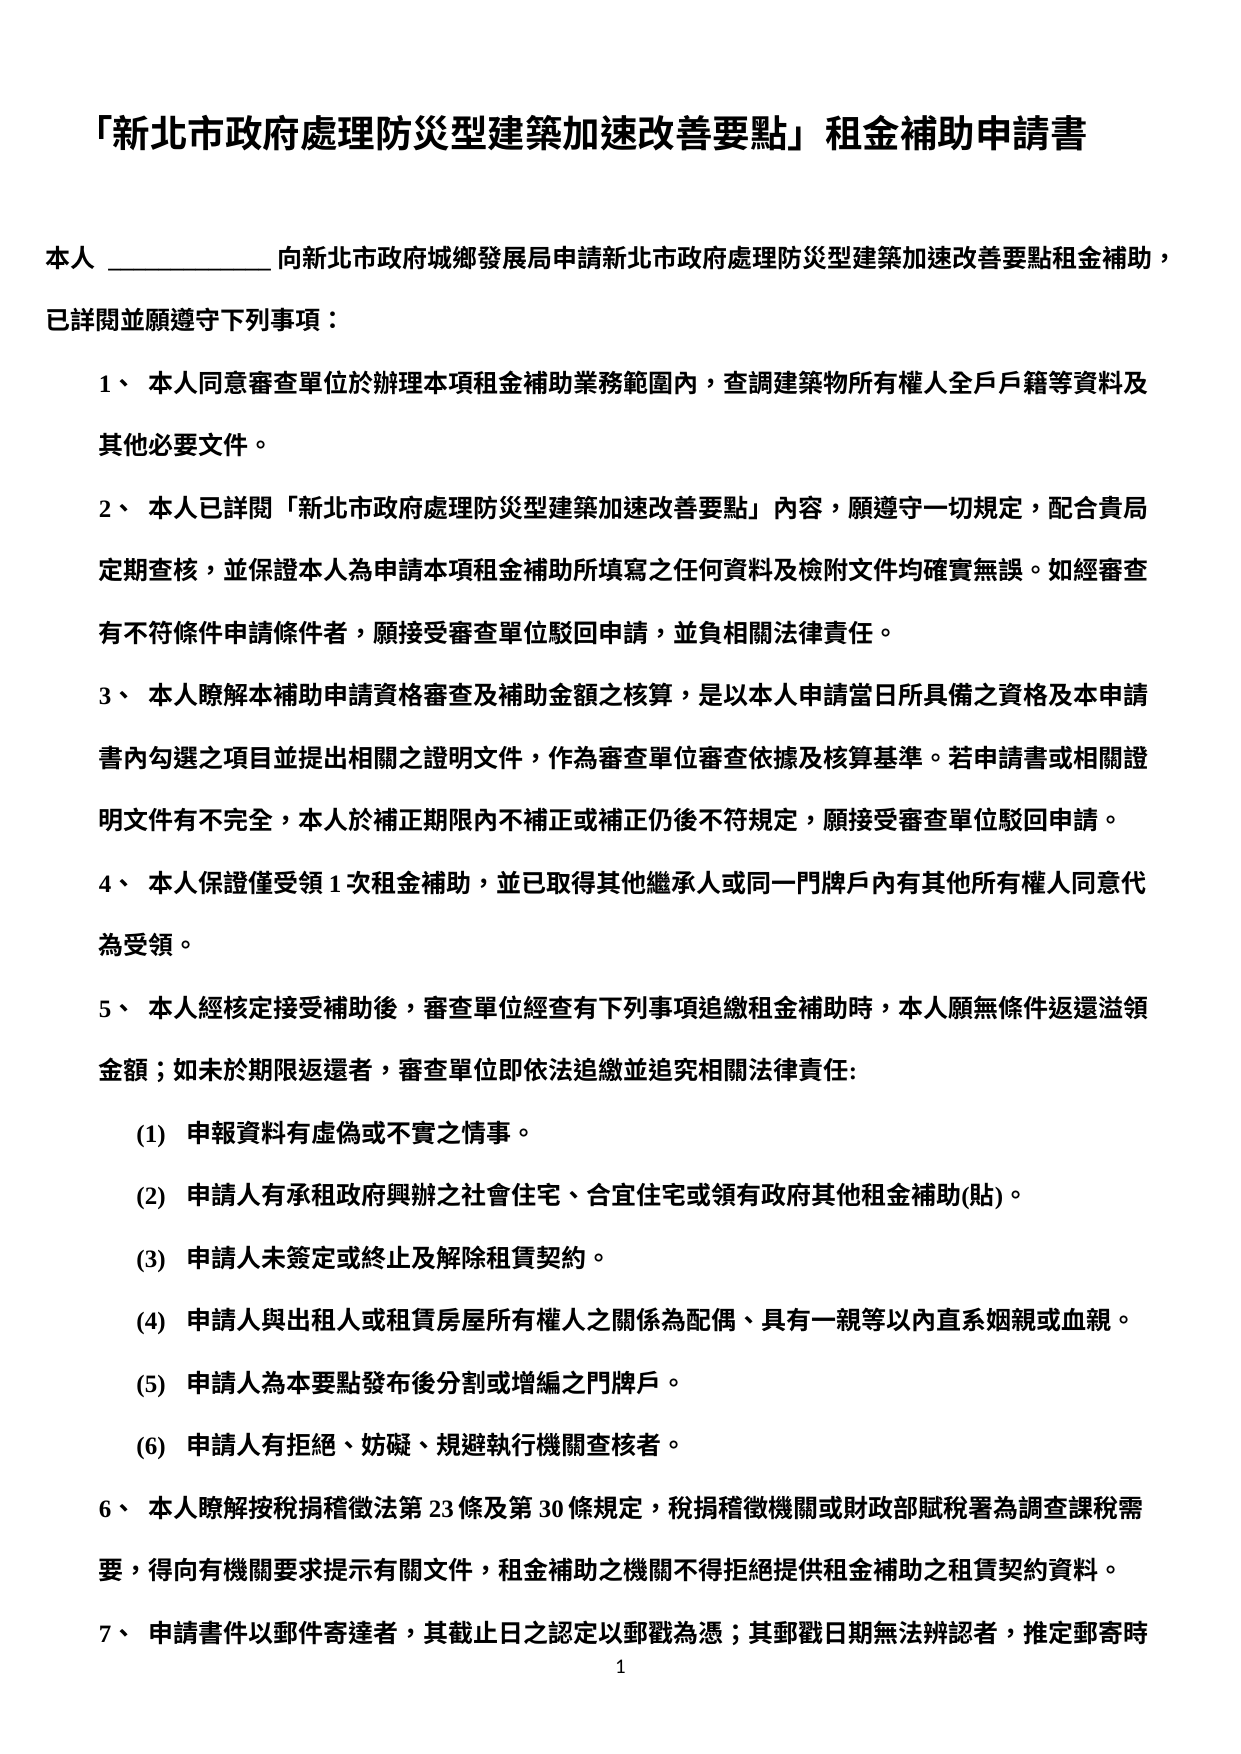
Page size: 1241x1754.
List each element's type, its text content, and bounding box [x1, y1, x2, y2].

list 申請書件以郵件寄達者，其截止日之認定以郵戳為憑；其郵戳日期無法辨認者，推定郵寄時 [99, 1590, 1165, 1652]
list 本人同意審查單位於辦理本項租金補助業務範圍內，查調建築物所有權人全戶戶籍等資料及其他必要文件。 [99, 340, 1165, 465]
list 申請人有拒絕、妨礙、規避執行機關查核者。 [136, 1402, 1165, 1465]
list 申請人與出租人或租賃房屋所有權人之關係為配偶、具有一親等以內直系姻親或血親。 [136, 1277, 1165, 1340]
list 申請人有承租政府興辦之社會住宅、合宜住宅或領有政府其他租金補助(貼)。 [136, 1152, 1165, 1215]
text 「新北市政府處理防災型建築加速改善要點」租金補助申請書 [75, 90, 1165, 152]
list 本人瞭解本補助申請資格審查及補助金額之核算，是以本人申請當日所具備之資格及本申請書內勾選之項目並提出相關之證明文件，作為審查單位審查依據及核算基準。若申請書或相關證明文件有不完全，本人於補正期限內不補正或補正仍後不符規定，願接受審查單位駁回申請。 [99, 652, 1165, 840]
list 申報資料有虛偽或不實之情事。 [136, 1090, 1165, 1152]
text 本人 _____________ 向新北市政府城鄉發展局申請新北市政府處理防災型建築加速改善要點租金補助，已詳閱並願遵守下列事項： [46, 215, 1165, 340]
list 申請人為本要點發布後分割或增編之門牌戶。 [136, 1340, 1165, 1402]
list 本人已詳閱「新北市政府處理防災型建築加速改善要點」內容，願遵守一切規定，配合貴局定期查核，並保證本人為申請本項租金補助所填寫之任何資料及檢附文件均確實無誤。如經審查有不符條件申請條件者，願接受審查單位駁回申請，並負相關法律責任。 [99, 465, 1165, 652]
list 本人保證僅受領1次租金補助，並已取得其他繼承人或同一門牌戶內有其他所有權人同意代為受領。 [99, 840, 1165, 965]
list 本人瞭解按稅捐稽徵法第23條及第30條規定，稅捐稽徵機關或財政部賦稅署為調查課稅需要，得向有機關要求提示有關文件，租金補助之機關不得拒絕提供租金補助之租賃契約資料。 [99, 1465, 1165, 1590]
list 申請人未簽定或終止及解除租賃契約。 [136, 1215, 1165, 1277]
list 本人經核定接受補助後，審查單位經查有下列事項追繳租金補助時，本人願無條件返還溢領金額；如未於期限返還者，審查單位即依法追繳並追究相關法律責任: [99, 965, 1165, 1090]
